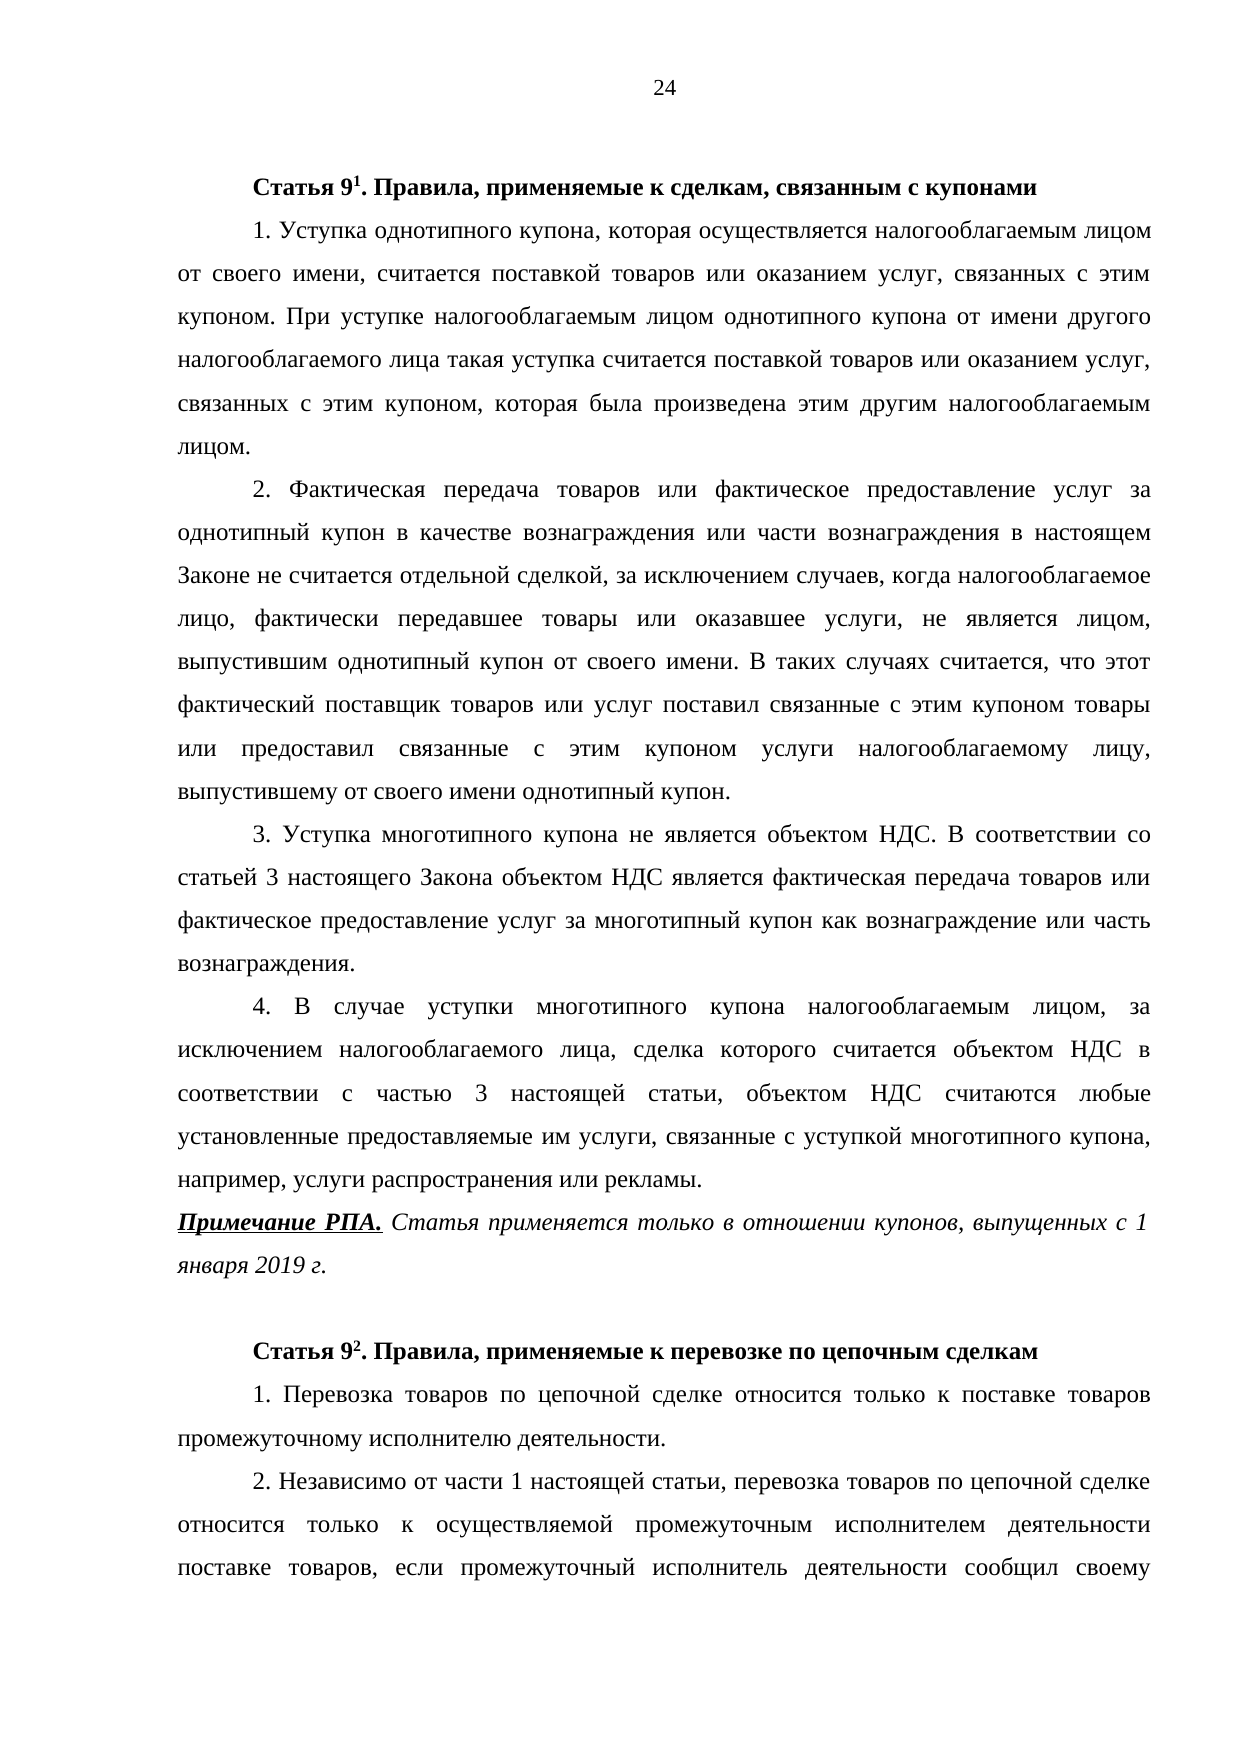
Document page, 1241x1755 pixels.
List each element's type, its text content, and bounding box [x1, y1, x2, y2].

text Статья 92. Правила, применяемые к перевозке по цепочным сделкам [177, 1336, 1152, 1365]
text Статья 91. Правила, применяемые к сделкам, связанным с купонами [177, 172, 1152, 201]
text 4. В случае уступки многотипного купона налогооблагаемым лицом, за исключением налогооблагаемого лица, сделка которого считается объектом НДС в соответствии с частью 3 настоящей статьи, объектом НДС считаются любые установленные предоставляемые им услуги, связанные с уступкой многотипного купона, например, услуги распространения или рекламы. [177, 991, 1152, 1193]
text 3. Уступка многотипного купона не является объектом НДС. В соответствии со статьей 3 настоящего Закона объектом НДС является фактическая передача товаров или фактическое предоставление услуг за многотипный купон как вознаграждение или часть вознаграждения. [177, 819, 1152, 977]
text 2. Независимо от части 1 настоящей статьи, перевозка товаров по цепочной сделке относится только к осуществляемой промежуточным исполнителем деятельности поставке товаров, если промежуточный исполнитель деятельности сообщил своему [177, 1466, 1152, 1581]
text Примечание РПА. Статья применяется только в отношении купонов, выпущенных с 1 января 2019 г. [177, 1207, 1152, 1279]
text 1. Перевозка товаров по цепочной сделке относится только к поставке товаров промежуточному исполнителю деятельности. [177, 1379, 1152, 1451]
text 1. Уступка однотипного купона, которая осуществляется налогооблагаемым лицом от своего имени, считается поставкой товаров или оказанием услуг, связанных с этим купоном. При уступке налогооблагаемым лицом однотипного купона от имени другого налогооблагаемого лица такая уступка считается поставкой товаров или оказанием услуг, связанных с этим купоном, которая была произведена этим другим налогооблагаемым лицом. [177, 215, 1152, 459]
text 2. Фактическая передача товаров или фактическое предоставление услуг за однотипный купон в качестве вознаграждения или части вознаграждения в настоящем Законе не считается отдельной сделкой, за исключением случаев, когда налогооблагаемое лицо, фактически передавшее товары или оказавшее услуги, не является лицом, выпустившим однотипный купон от своего имени. В таких случаях считается, что этот фактический поставщик товаров или услуг поставил связанные с этим купоном товары или предоставил связанные с этим купоном услуги налогооблагаемому лицу, выпустившему от своего имени однотипный купон. [177, 474, 1152, 804]
